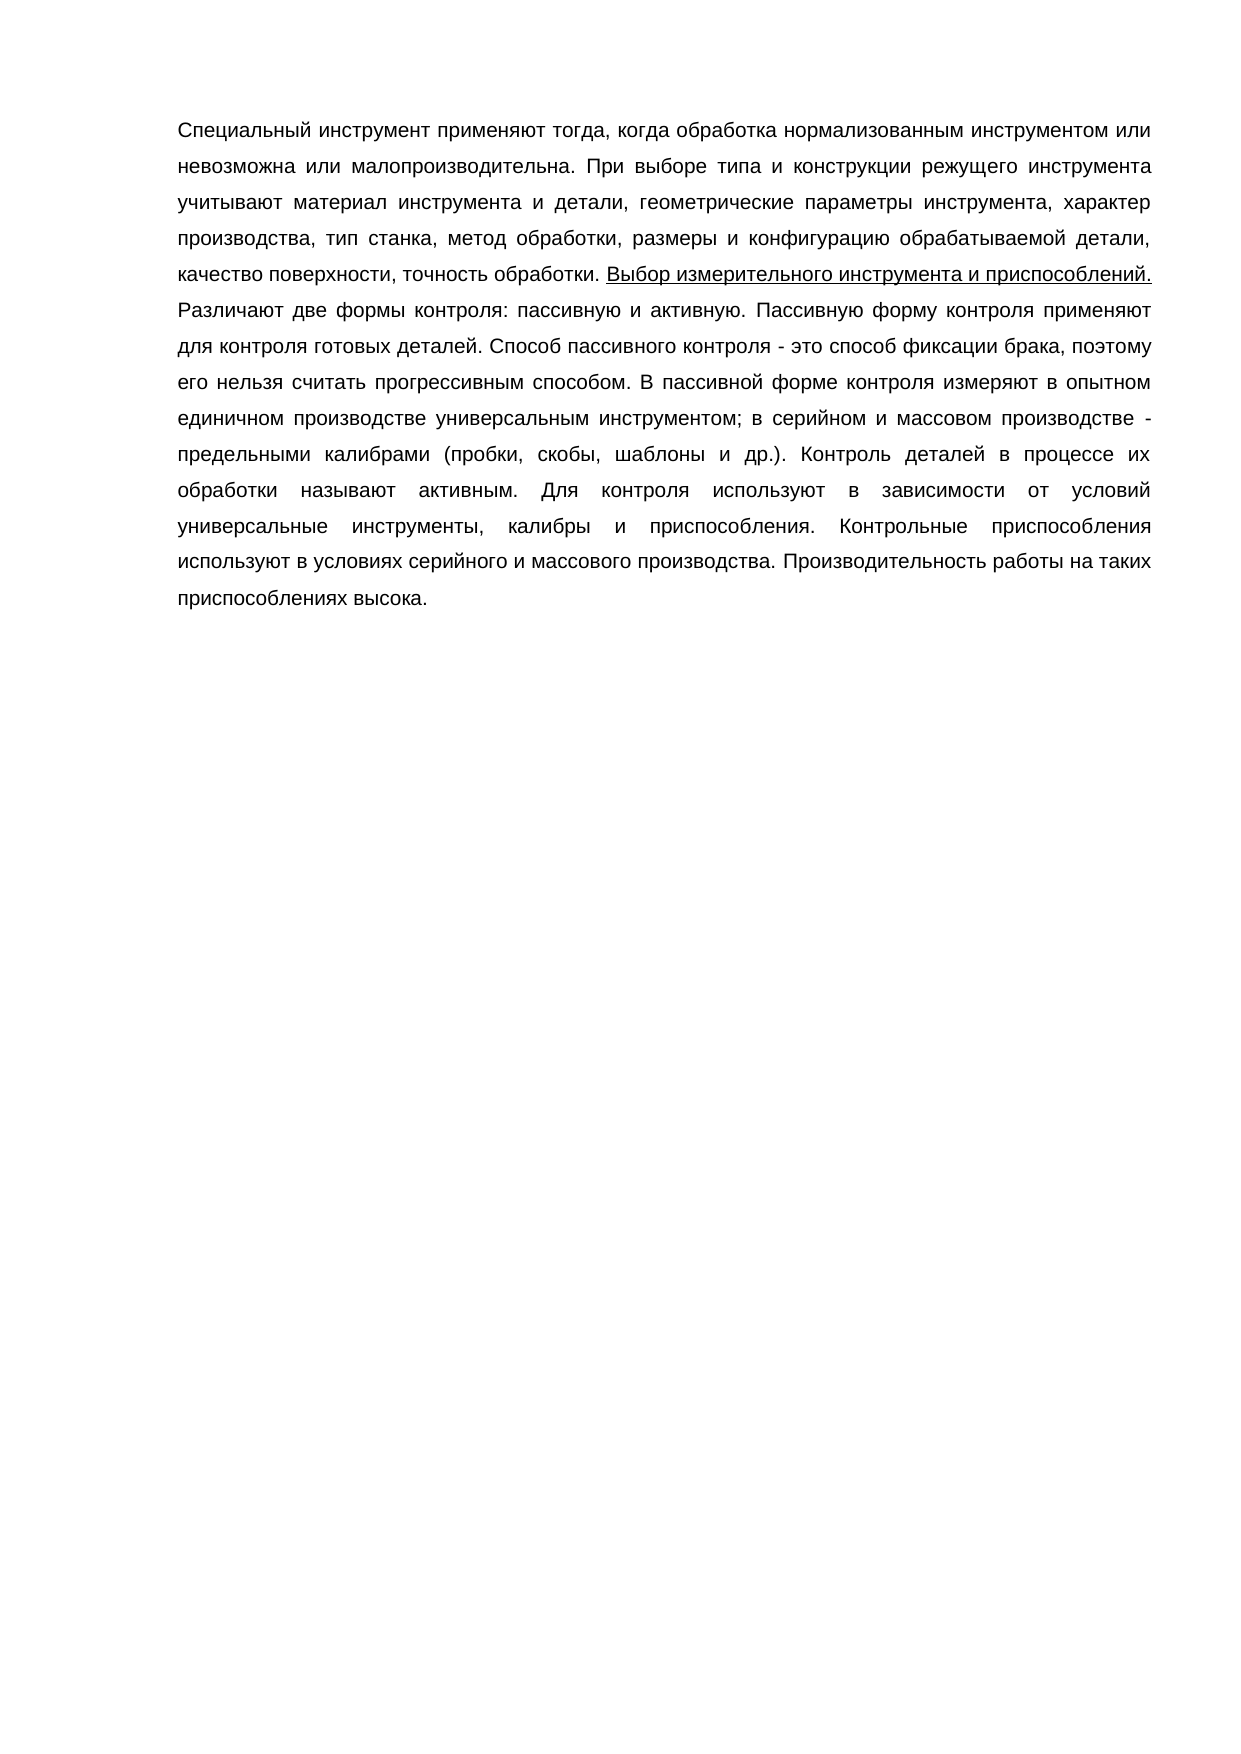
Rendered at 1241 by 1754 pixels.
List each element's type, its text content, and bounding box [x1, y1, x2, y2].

text Специальный инструмент применяют тогда, когда обработка нормализованным инструментом или невозможна или малопроизводительна. При выборе типа и конструкции режущего инструмента учитывают материал инструмента и детали, геометрические параметры инструмента, характер производства, тип станка, метод обработки, размеры и конфигурацию обрабатываемой детали, качество поверхности, точность обработки. Выбор измерительного инструмента и приспособлений. Различают две формы контроля: пассивную и активную. Пассивную форму контроля применяют для контроля готовых деталей. Способ пассивного контроля - это способ фиксации брака, поэтому его нельзя считать прогрессивным способом. В пассивной форме контроля измеряют в опытном единичном производстве универсальным инструментом; в серийном и массовом производстве - предельными калибрами (пробки, скобы, шаблоны и др.). Контроль деталей в процессе их обработки называют активным. Для контроля используют в зависимости от условий универсальные инструменты, калибры и приспособления. Контрольные приспособления используют в условиях серийного и массового производства. Производительность работы на таких приспособлениях высока. [177, 118, 1152, 609]
